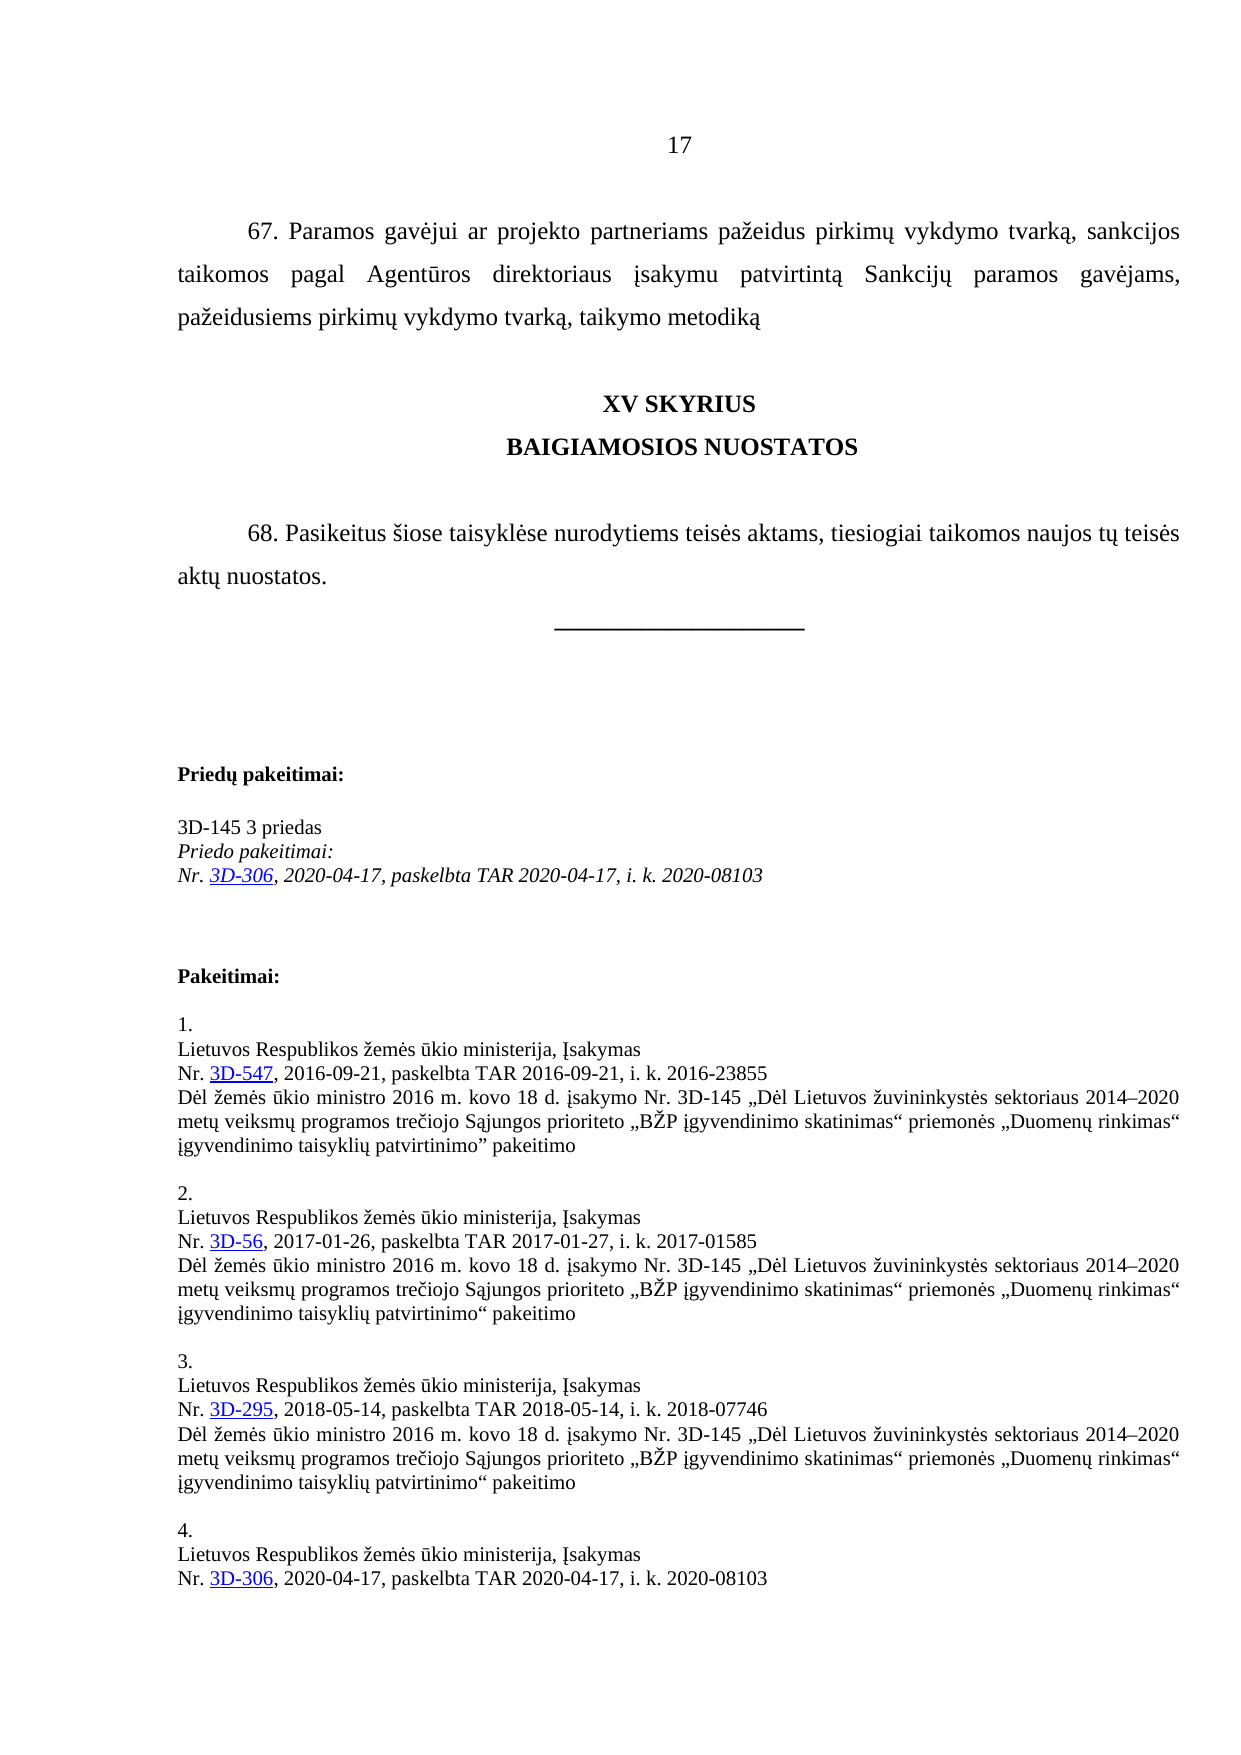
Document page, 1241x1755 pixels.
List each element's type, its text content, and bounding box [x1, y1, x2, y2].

text Nr. 3D-295, 2018-05-14, paskelbta TAR 2018-05-14, i. k. 2018-07746 [177, 1397, 1181, 1421]
text 67. Paramos gavėjui ar projekto partneriams pažeidus pirkimų vykdymo tvarką, sankcijos taikomos pagal Agentūros direktoriaus įsakymu patvirtintą Sankcijų paramos gavėjams, pažeidusiems pirkimų vykdymo tvarką, taikymo metodiką [177, 216, 1181, 331]
text BAIGIAMOSIOS NUOSTATOS [177, 432, 1181, 461]
text Lietuvos Respublikos žemės ūkio ministerija, Įsakymas [177, 1205, 1181, 1229]
text Dėl žemės ūkio ministro 2016 m. kovo 18 d. įsakymo Nr. 3D-145 „Dėl Lietuvos žuvininkystės sektoriaus 2014‒2020 metų veiksmų programos trečiojo Sąjungos prioriteto „BŽP įgyvendinimo skatinimas“ priemonės „Duomenų rinkimas“ įgyvendinimo taisyklių patvirtinimo“ pakeitimo [177, 1253, 1181, 1325]
text Pakeitimai: [177, 964, 1181, 988]
text Lietuvos Respublikos žemės ūkio ministerija, Įsakymas [177, 1373, 1181, 1397]
text Nr. 3D-306, 2020-04-17, paskelbta TAR 2020-04-17, i. k. 2020-08103 [177, 863, 1181, 887]
text 3D-145 3 priedas [177, 815, 1181, 839]
text Dėl žemės ūkio ministro 2016 m. kovo 18 d. įsakymo Nr. 3D-145 „Dėl Lietuvos žuvininkystės sektoriaus 2014–2020 metų veiksmų programos trečiojo Sąjungos prioriteto „BŽP įgyvendinimo skatinimas“ priemonės „Duomenų rinkimas“ įgyvendinimo taisyklių patvirtinimo“ pakeitimo [177, 1421, 1181, 1494]
text Xv skyrius [177, 389, 1181, 417]
text Priedų pakeitimai: [177, 762, 1181, 786]
text Nr. 3D-547, 2016-09-21, paskelbta TAR 2016-09-21, i. k. 2016-23855 [177, 1061, 1181, 1084]
text 1. [177, 1012, 1181, 1036]
text 4. [177, 1518, 1181, 1542]
text 68. Pasikeitus šiose taisyklėse nurodytiems teisės aktams, tiesiogiai taikomos naujos tų teisės aktų nuostatos. [177, 518, 1181, 590]
text Dėl žemės ūkio ministro 2016 m. kovo 18 d. įsakymo Nr. 3D-145 „Dėl Lietuvos žuvininkystės sektoriaus 2014‒2020 metų veiksmų programos trečiojo Sąjungos prioriteto „BŽP įgyvendinimo skatinimas“ priemonės „Duomenų rinkimas“ įgyvendinimo taisyklių patvirtinimo” pakeitimo [177, 1084, 1181, 1157]
text Nr. 3D-56, 2017-01-26, paskelbta TAR 2017-01-27, i. k. 2017-01585 [177, 1229, 1181, 1253]
text Priedo pakeitimai: [177, 839, 1181, 863]
text Lietuvos Respublikos žemės ūkio ministerija, Įsakymas [177, 1036, 1181, 1061]
text Nr. 3D-306, 2020-04-17, paskelbta TAR 2020-04-17, i. k. 2020-08103 [177, 1566, 1181, 1590]
text ____________________ [177, 604, 1181, 633]
text Lietuvos Respublikos žemės ūkio ministerija, Įsakymas [177, 1542, 1181, 1566]
text 3. [177, 1349, 1181, 1373]
text 2. [177, 1181, 1181, 1205]
